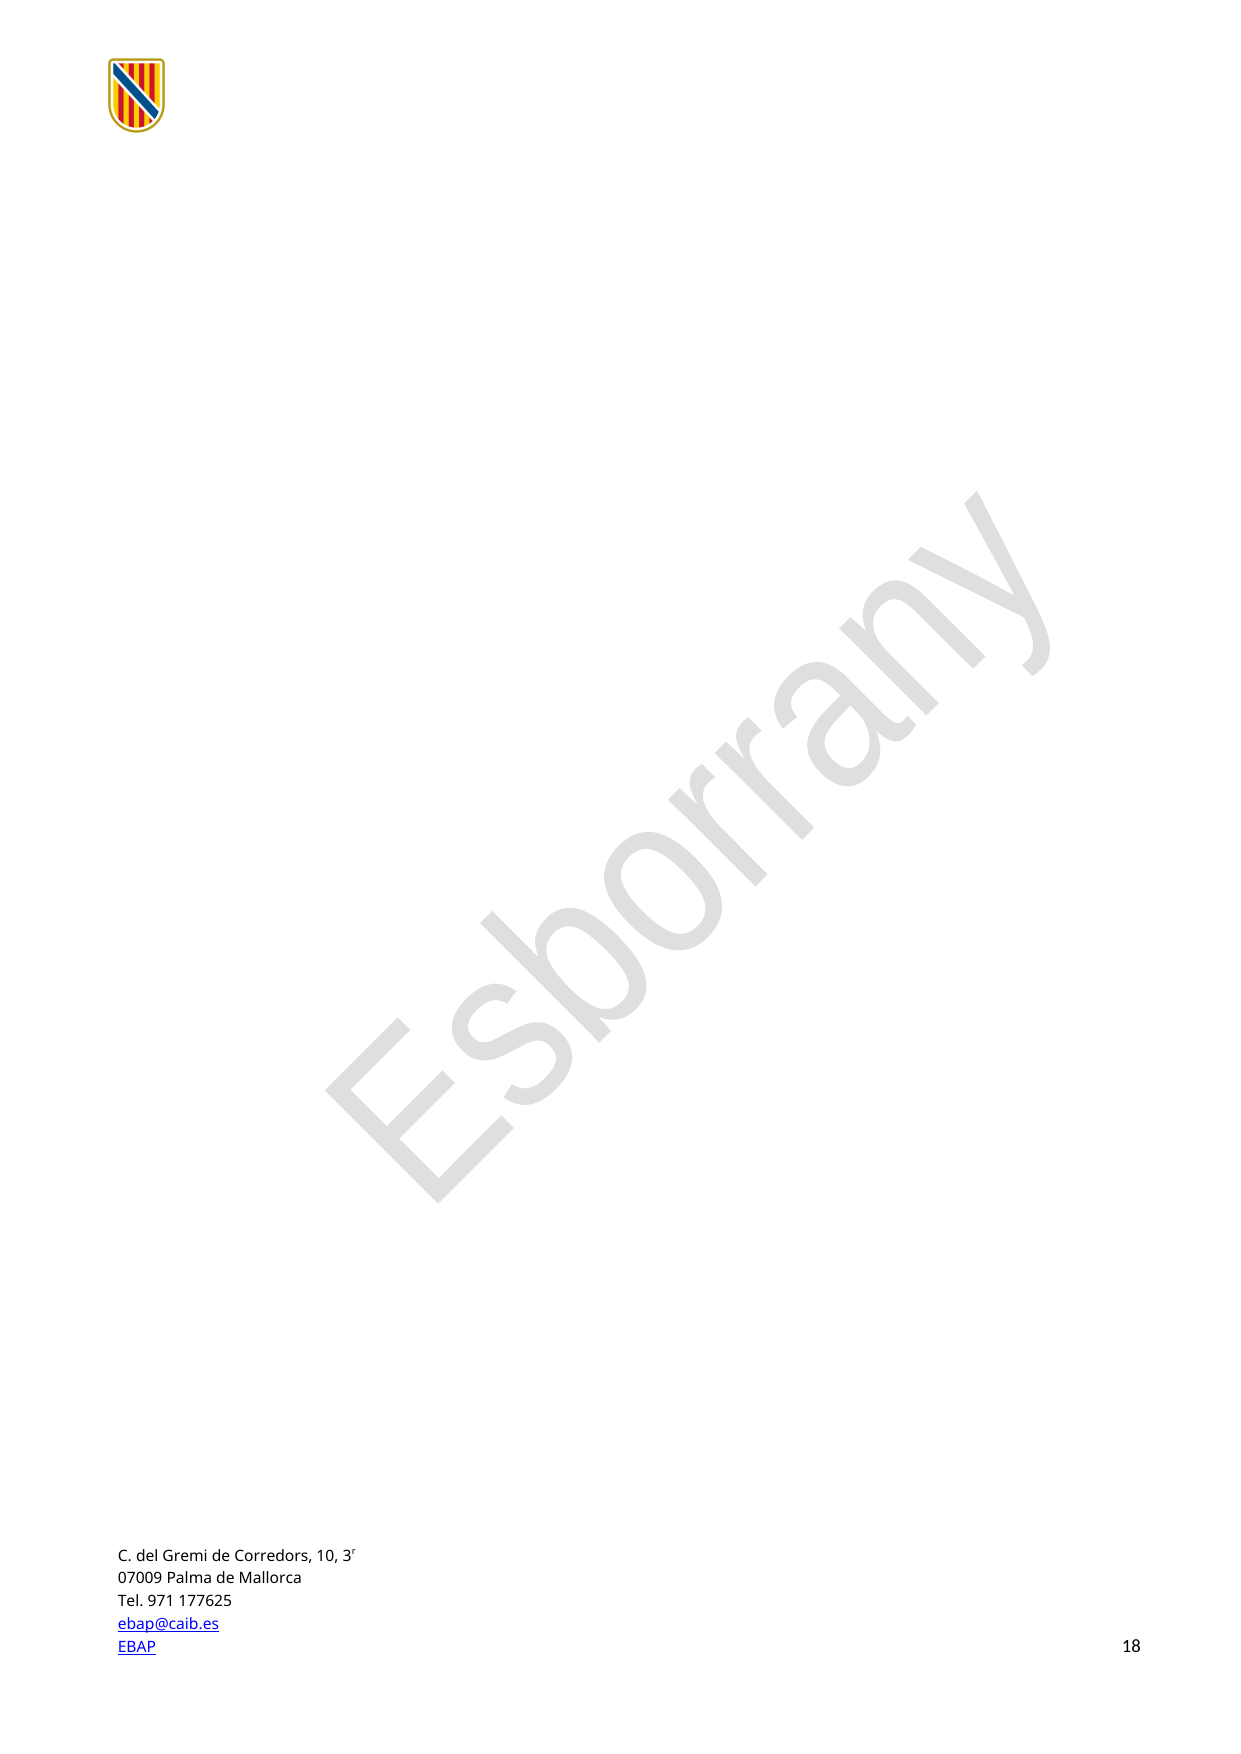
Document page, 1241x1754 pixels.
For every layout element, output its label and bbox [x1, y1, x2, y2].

picture [90, 30, 183, 161]
